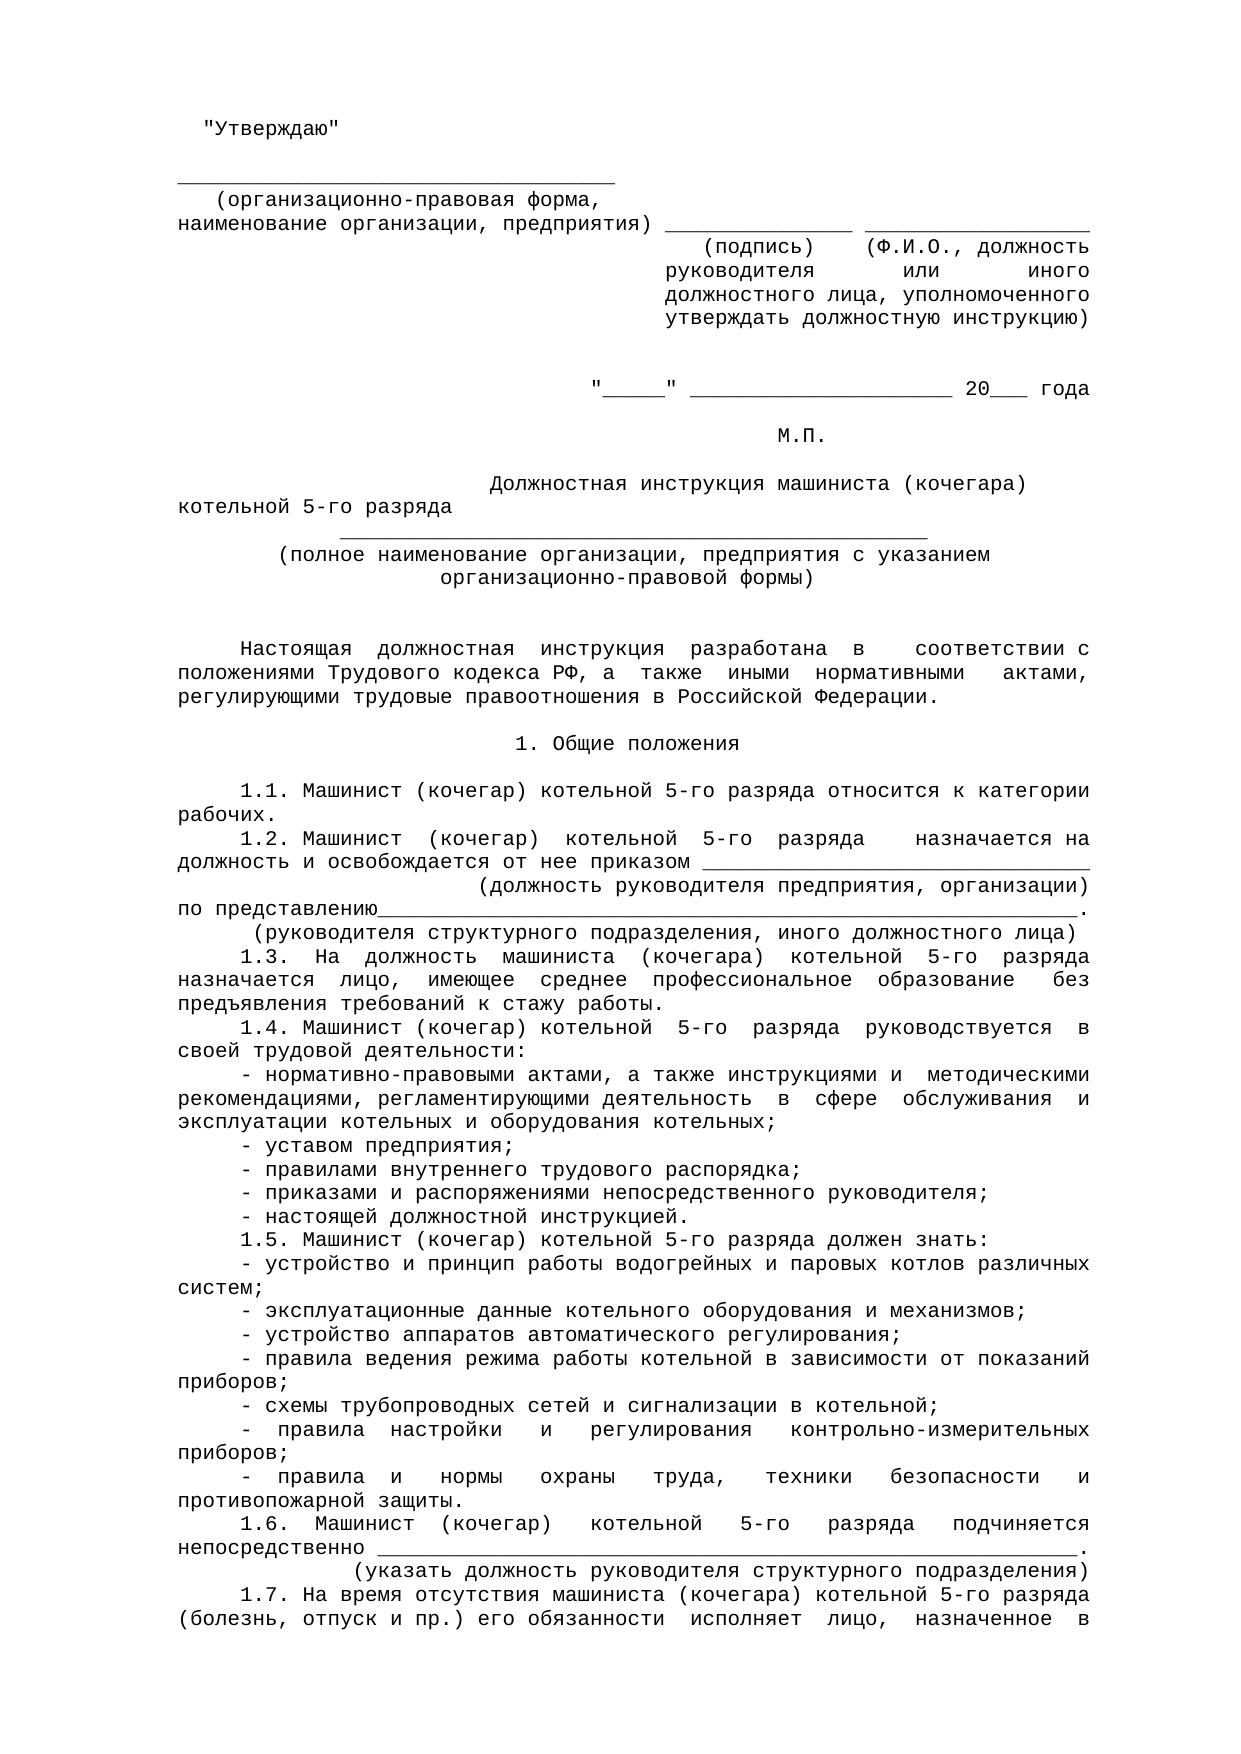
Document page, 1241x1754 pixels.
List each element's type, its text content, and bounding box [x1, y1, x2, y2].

text 1.3. На должность машиниста (кочегара) котельной 5-го разряда [177, 946, 1152, 969]
text наименование организации, предприятия) _______________ __________________ [177, 213, 1152, 236]
text - эксплуатационные данные котельного оборудования и механизмов; [177, 1300, 1152, 1324]
text "Утверждаю" [177, 118, 1152, 142]
text рекомендациями, регламентирующими деятельность в сфере обслуживания и [177, 1088, 1152, 1111]
text - правила и нормы охраны труда, техники безопасности и [177, 1466, 1152, 1489]
text 1.2. Машинист (кочегар) котельной 5-го разряда назначается на [177, 827, 1152, 851]
text эксплуатации котельных и оборудования котельных; [177, 1111, 1152, 1135]
text - устройство аппаратов автоматического регулирования; [177, 1324, 1152, 1348]
text (полное наименование организации, предприятия с указанием [177, 544, 1152, 567]
text 1.7. На время отсутствия машиниста (кочегара) котельной 5-го разряда [177, 1584, 1152, 1608]
text утверждать должностную инструкцию) [177, 307, 1152, 331]
text - правила настройки и регулирования контрольно-измерительных [177, 1419, 1152, 1442]
text _______________________________________________ [177, 520, 1152, 544]
text организационно-правовой формы) [177, 567, 1152, 591]
text ___________________________________ [177, 165, 1152, 189]
text М.П. [177, 426, 1152, 449]
text непосредственно ________________________________________________________. [177, 1537, 1152, 1561]
text - правилами внутреннего трудового распорядка; [177, 1158, 1152, 1182]
text 1.5. Машинист (кочегар) котельной 5-го разряда должен знать: [177, 1229, 1152, 1253]
text Настоящая должностная инструкция разработана в соответствии с [177, 638, 1152, 662]
text (руководителя структурного подразделения, иного должностного лица) [177, 922, 1152, 946]
text "_____" _____________________ 20___ года [177, 378, 1152, 402]
text должностного лица, уполномоченного [177, 284, 1152, 307]
text (должность руководителя предприятия, организации) [177, 875, 1152, 898]
text регулирующими трудовые правоотношения в Российской Федерации. [177, 686, 1152, 709]
text (указать должность руководителя структурного подразделения) [177, 1561, 1152, 1584]
text по представлению________________________________________________________. [177, 898, 1152, 922]
text своей трудовой деятельности: [177, 1040, 1152, 1064]
text (организационно-правовая форма, [177, 189, 1152, 213]
text приборов; [177, 1442, 1152, 1466]
text противопожарной защиты. [177, 1489, 1152, 1513]
text систем; [177, 1277, 1152, 1300]
text - правила ведения режима работы котельной в зависимости от показаний [177, 1348, 1152, 1371]
text - настоящей должностной инструкцией. [177, 1206, 1152, 1229]
text (подпись) (Ф.И.О., должность [177, 236, 1152, 260]
text (болезнь, отпуск и пр.) его обязанности исполняет лицо, назначенное в [177, 1608, 1152, 1631]
text 1.1. Машинист (кочегар) котельной 5-го разряда относится к категории [177, 780, 1152, 804]
text 1.6. Машинист (кочегар) котельной 5-го разряда подчиняется [177, 1513, 1152, 1537]
text - уставом предприятия; [177, 1135, 1152, 1158]
text 1.4. Машинист (кочегар) котельной 5-го разряда руководствуется в [177, 1017, 1152, 1040]
text - устройство и принцип работы водогрейных и паровых котлов различных [177, 1253, 1152, 1277]
text положениями Трудового кодекса РФ, а также иными нормативными актами, [177, 662, 1152, 686]
text руководителя или иного [177, 260, 1152, 284]
text приборов; [177, 1371, 1152, 1395]
text предъявления требований к стажу работы. [177, 993, 1152, 1017]
text - схемы трубопроводных сетей и сигнализации в котельной; [177, 1395, 1152, 1419]
text должность и освобождается от нее приказом _______________________________ [177, 851, 1152, 875]
text - приказами и распоряжениями непосредственного руководителя; [177, 1182, 1152, 1206]
text назначается лицо, имеющее среднее профессиональное образование без [177, 969, 1152, 993]
text Должностная инструкция машиниста (кочегара) котельной 5-го разряда [177, 473, 1152, 520]
text - нормативно-правовыми актами, а также инструкциями и методическими [177, 1064, 1152, 1088]
text 1. Общие положения [177, 733, 1152, 757]
text рабочих. [177, 804, 1152, 827]
